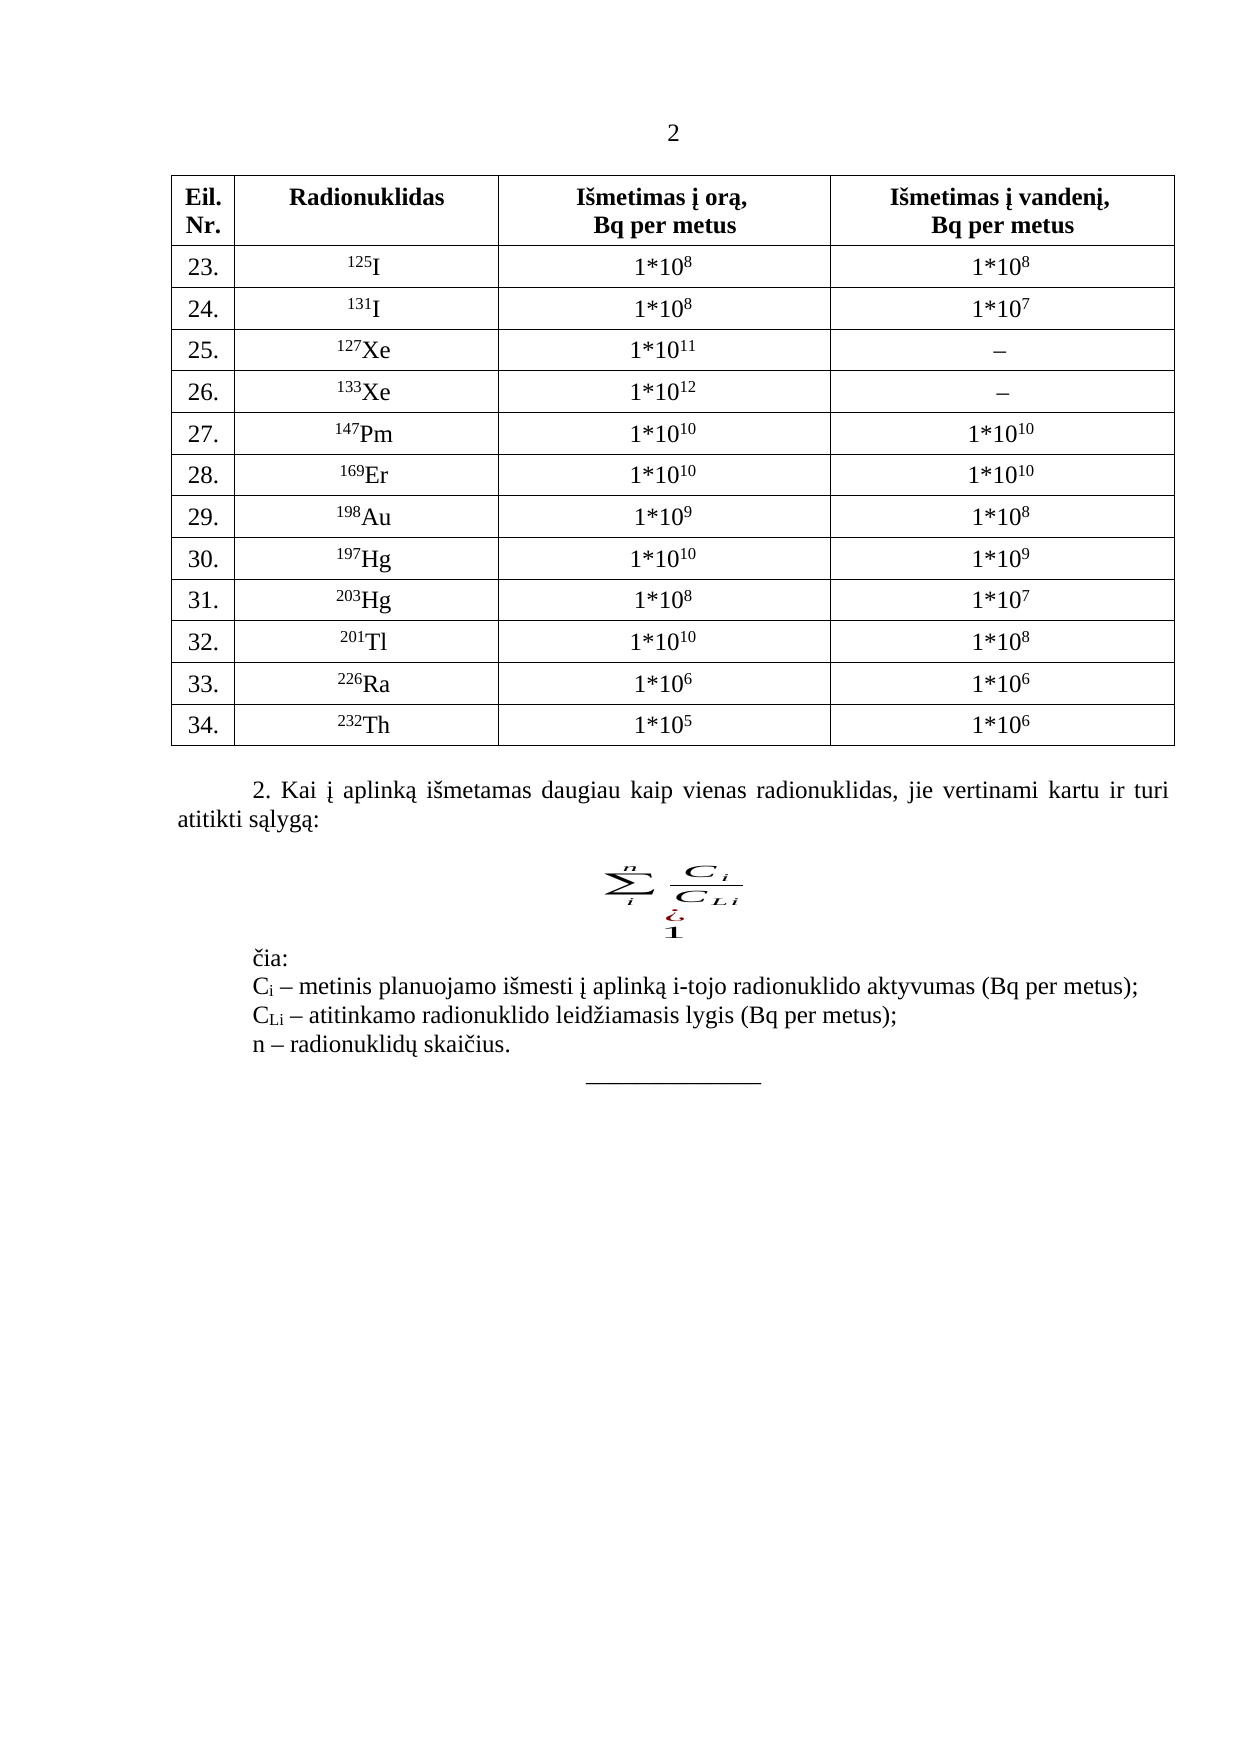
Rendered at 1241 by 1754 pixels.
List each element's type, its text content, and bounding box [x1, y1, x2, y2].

table_cell 1*106 [831, 663, 1174, 704]
table_header Išmetimas į orą, Bq per metus [499, 176, 830, 245]
table_cell 147Pm [235, 413, 498, 454]
table_cell – [831, 330, 1174, 370]
table_cell 33. [172, 663, 234, 704]
table_cell 1*1010 [499, 538, 830, 579]
table_cell 29. [172, 496, 234, 537]
table_cell 34. [172, 705, 234, 745]
table_cell 1*1010 [831, 455, 1174, 495]
table_cell 1*108 [499, 580, 830, 620]
table_cell 1*1010 [831, 413, 1174, 454]
table_cell 28. [172, 455, 234, 495]
text 2. Kai į aplinką išmetamas daugiau kaip vienas radionuklidas, jie vertinami kartu ir turi atitikti sąlygą: [177, 775, 1169, 833]
table_cell 203Hg [235, 580, 498, 620]
table_cell 131I [235, 288, 498, 329]
table_cell 26. [172, 371, 234, 412]
table_cell 133Xe [235, 371, 498, 412]
table_header Išmetimas į vandenį, Bq per metus [831, 176, 1174, 245]
table_cell 30. [172, 538, 234, 579]
table_cell 1*109 [831, 538, 1174, 579]
table_cell 32. [172, 621, 234, 662]
text CLi – atitinkamo radionuklido leidžiamasis lygis (Bq per metus); [177, 1000, 1169, 1029]
table_cell 1*109 [499, 496, 830, 537]
table_cell 1*1010 [499, 455, 830, 495]
text Ci – metinis planuojamo išmesti į aplinką i-tojo radionuklido aktyvumas (Bq per metus); [177, 971, 1169, 1000]
text ______________ [177, 1058, 1169, 1086]
table_cell 1*108 [831, 246, 1174, 287]
table_cell 169Er [235, 455, 498, 495]
table_cell 125I [235, 246, 498, 287]
table_cell 1*108 [499, 246, 830, 287]
table_cell 1*1010 [499, 413, 830, 454]
table_cell 1*107 [831, 288, 1174, 329]
table_cell 25. [172, 330, 234, 370]
text čia: [177, 943, 1169, 971]
table_cell 201Tl [235, 621, 498, 662]
table_cell 127Xe [235, 330, 498, 370]
table_header Eil. Nr. [172, 176, 234, 245]
table_cell 1*1011 [499, 330, 830, 370]
table_cell 27. [172, 413, 234, 454]
table_header Radionuklidas [235, 176, 498, 245]
table_cell 23. [172, 246, 234, 287]
table_cell 1*107 [831, 580, 1174, 620]
table_cell 197Hg [235, 538, 498, 579]
table_cell 1*106 [499, 663, 830, 704]
table_cell – [831, 371, 1174, 412]
table_cell 24. [172, 288, 234, 329]
text n – radionuklidų skaičius. [177, 1029, 1169, 1058]
table_cell 1*105 [499, 705, 830, 745]
table_cell 1*108 [831, 621, 1174, 662]
table_cell 1*1010 [499, 621, 830, 662]
table_cell 226Ra [235, 663, 498, 704]
table_cell 1*108 [831, 496, 1174, 537]
table_cell 1*106 [831, 705, 1174, 745]
table_cell 232Th [235, 705, 498, 745]
table_cell 1*108 [499, 288, 830, 329]
table_cell 31. [172, 580, 234, 620]
table_cell 198Au [235, 496, 498, 537]
table_cell 1*1012 [499, 371, 830, 412]
